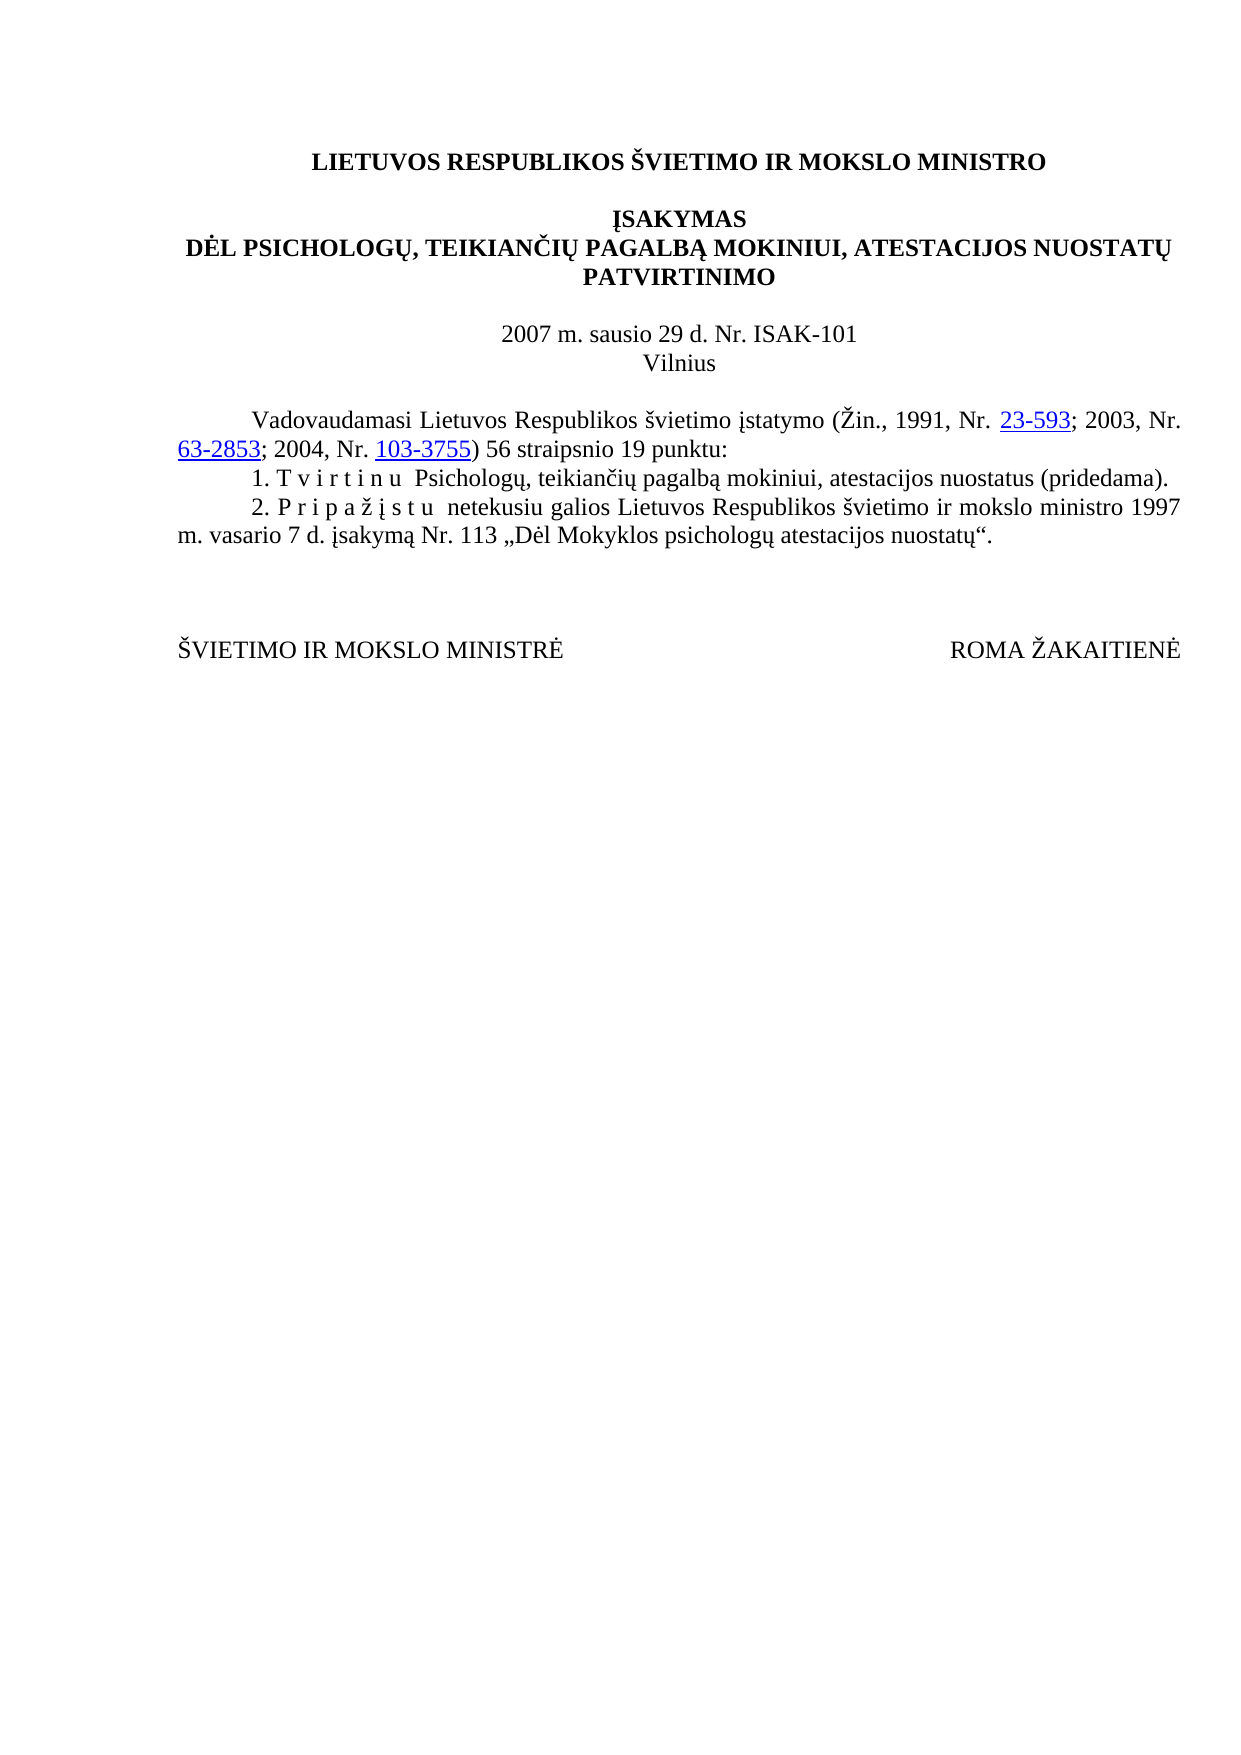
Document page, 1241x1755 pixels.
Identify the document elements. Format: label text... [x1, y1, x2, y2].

text Vadovaudamasi Lietuvos Respublikos švietimo įstatymo (Žin., 1991, Nr. 23-593; 2003, Nr. 63-2853; 2004, Nr. 103-3755) 56 straipsnio 19 punktu: [177, 406, 1181, 463]
text ĮSAKYMAS [177, 204, 1181, 233]
text DĖL PSICHOLOGŲ, TEIKIANČIŲ PAGALBĄ MOKINIUI, ATESTACIJOS NUOSTATŲ PATVIRTINIMO [177, 233, 1181, 291]
text Vilnius [177, 348, 1181, 377]
text 2007 m. sausio 29 d. Nr. ISAK-101 [177, 319, 1181, 348]
text 1. Tvirtinu Psichologų, teikiančių pagalbą mokiniui, atestacijos nuostatus (pridedama). [177, 463, 1181, 492]
text LIETUVOS RESPUBLIKOS ŠVIETIMO IR MOKSLO MINISTRO [177, 147, 1181, 176]
text 2. Pripažįstu netekusiu galios Lietuvos Respublikos švietimo ir mokslo ministro 1997 m. vasario 7 d. įsakymą Nr. 113 „Dėl Mokyklos psichologų atestacijos nuostatų“. [177, 492, 1181, 549]
text ŠVIETIMO IR MOKSLO MINISTRĖ ROMA ŽAKAITIENĖ [177, 636, 1181, 664]
